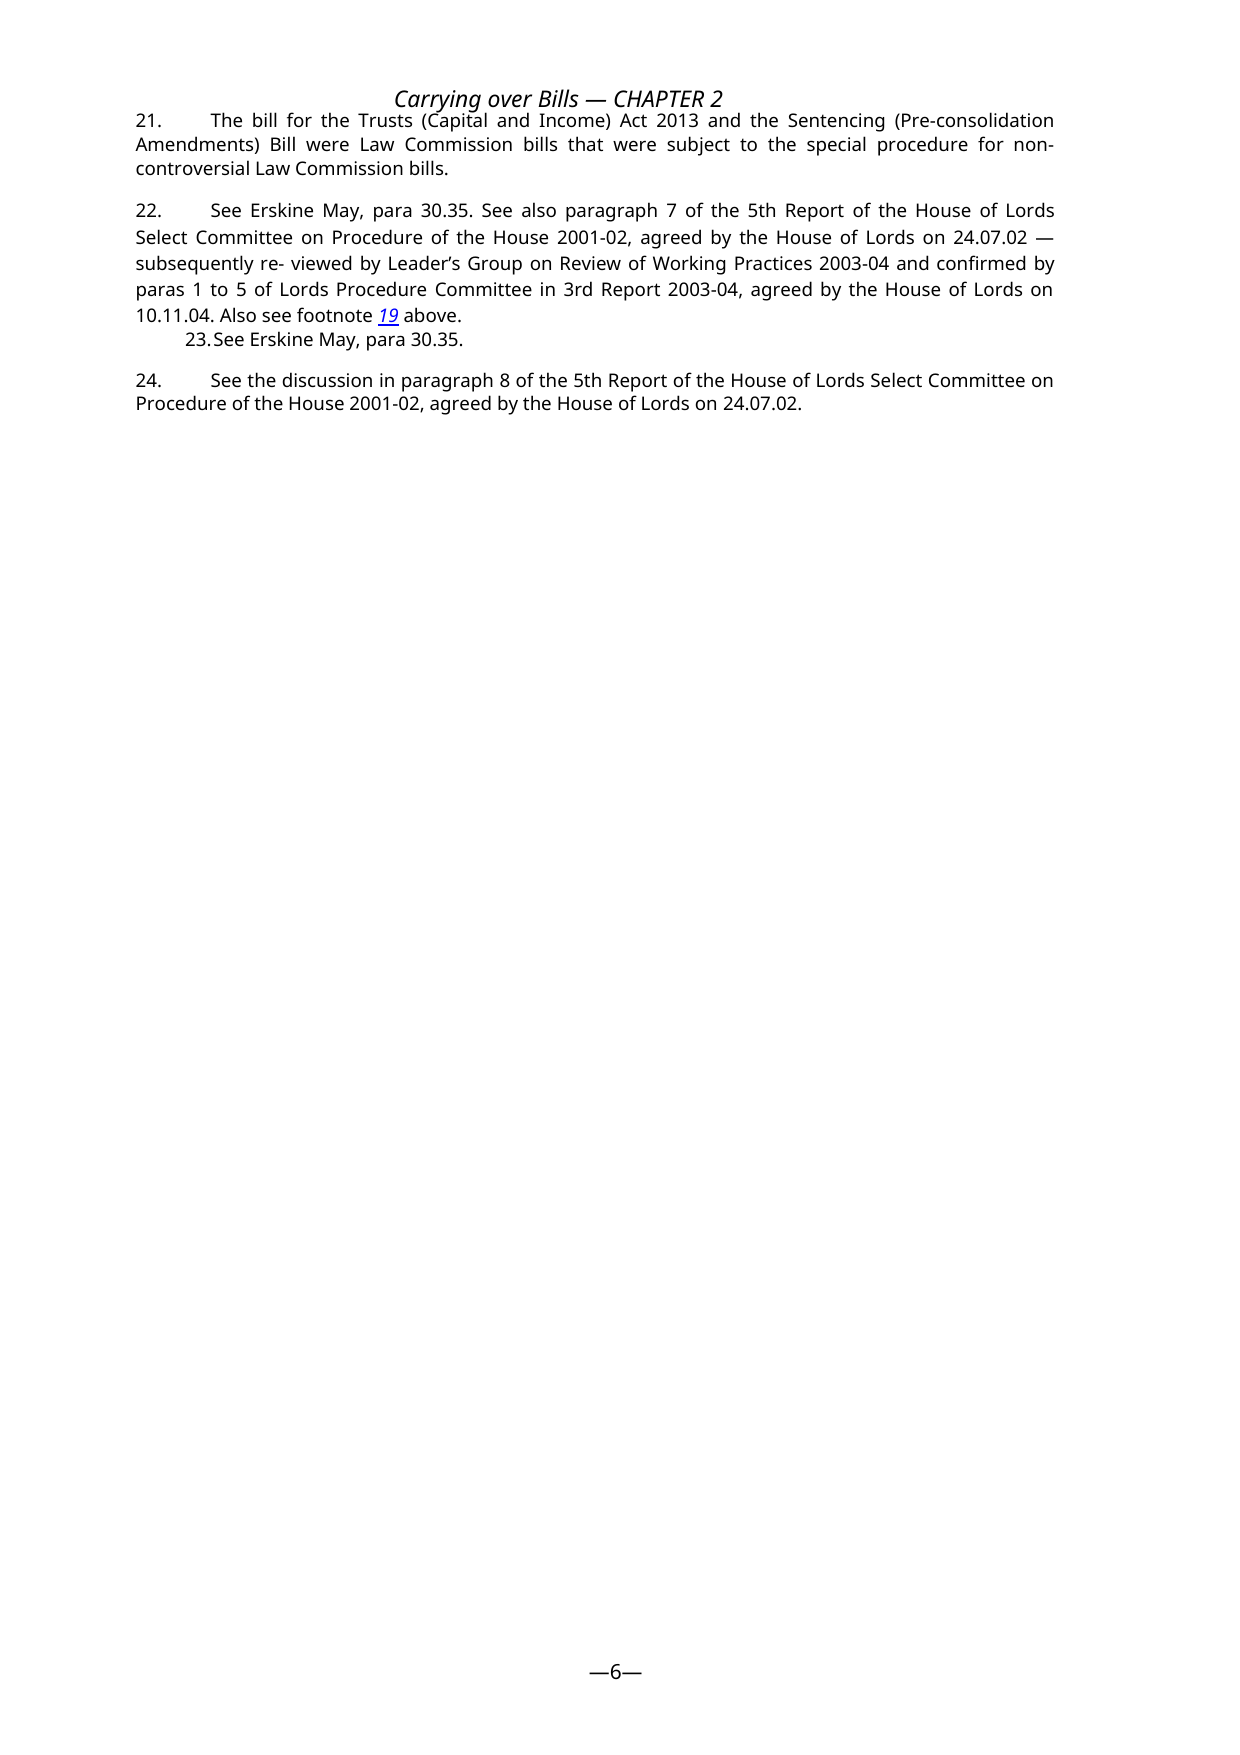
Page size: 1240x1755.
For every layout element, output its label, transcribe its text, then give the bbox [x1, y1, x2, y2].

list See the discussion in paragraph 8 of the 5th Report of the House of Lords Select Committee on Procedure of the House 2001-02, agreed by the House of Lords on 24.07.02. [135, 368, 1055, 416]
list The bill for the Trusts (Capital and Income) Act 2013 and the Sentencing (Pre-consolidation Amendments) Bill were Law Commission bills that were subject to the special procedure for non- controversial Law Commission bills. [135, 108, 1055, 181]
list See Erskine May, para 30.35. [185, 329, 1104, 351]
list See Erskine May, para 30.35. See also paragraph 7 of the 5th Report of the House of Lords Select Committee on Procedure of the House 2001-02, agreed by the House of Lords on 24.07.02 — subsequently re- viewed by Leader’s Group on Review of Working Practices 2003-04 and confirmed by paras 1 to 5 of Lords Procedure Committee in 3rd Report 2003-04, agreed by the House of Lords on 10.11.04. Also see footnote 19 above. [135, 198, 1055, 328]
